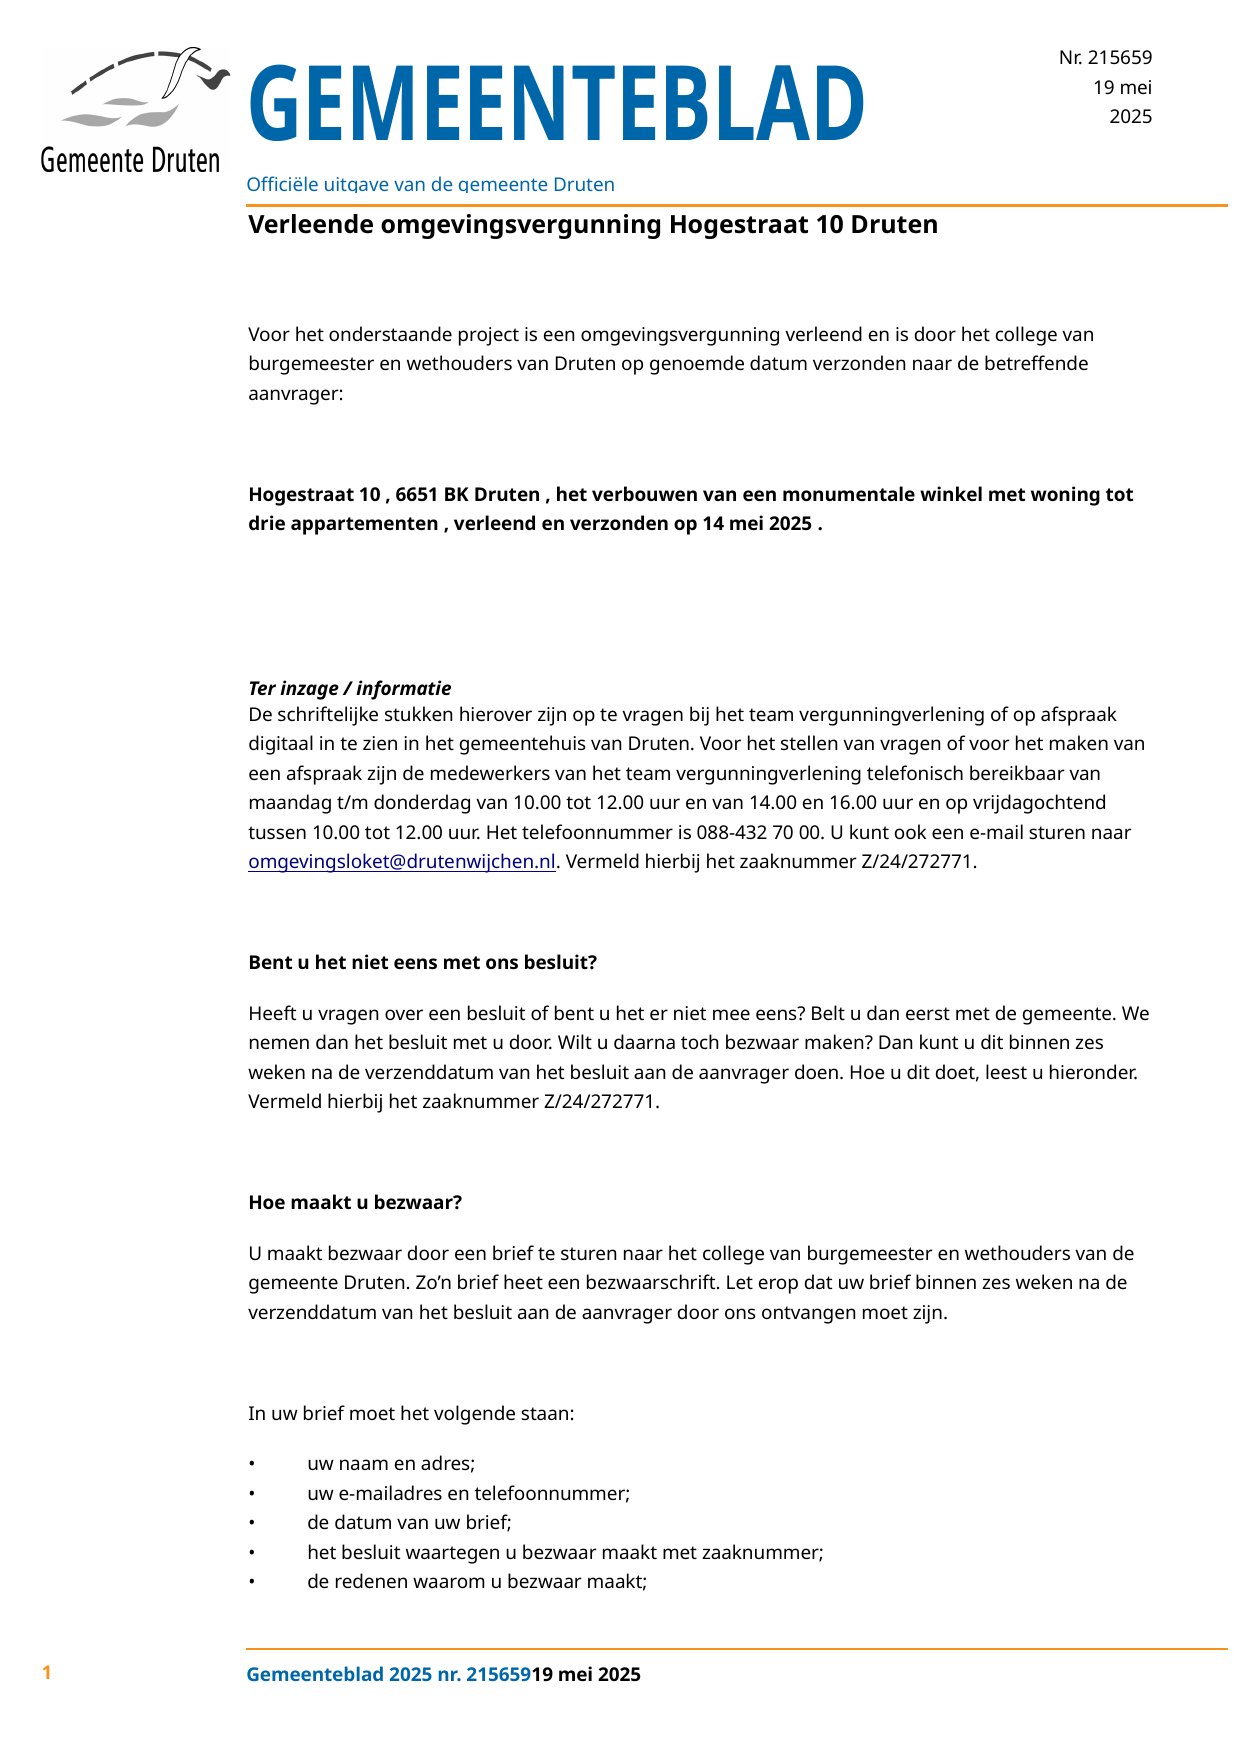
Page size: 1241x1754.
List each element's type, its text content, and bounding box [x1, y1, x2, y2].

list uw e-mailadres en telefoonnummer; [248, 1480, 1152, 1506]
list het besluit waartegen u bezwaar maakt met zaaknummer; [248, 1539, 1152, 1565]
text Bent u het niet eens met ons besluit? [248, 949, 1152, 975]
text U maakt bezwaar door een brief te sturen naar het college van burgemeester en wethouders van de gemeente Druten. Zo’n brief heet een bezwaarschrift. Let erop dat uw brief binnen zes weken na de verzenddatum van het besluit aan de aanvrager door ons ontvangen moet zijn. [248, 1240, 1152, 1325]
text Verleende omgevingsvergunning Hogestraat 10 Druten [248, 207, 1152, 241]
text Hoe maakt u bezwaar? [248, 1189, 1152, 1215]
list de redenen waarom u bezwaar maakt; [248, 1569, 1152, 1594]
picture [41, 47, 231, 172]
text De schriftelijke stukken hierover zijn op te vragen bij het team vergunningverlening of op afspraak digitaal in te zien in het gemeentehuis van Druten. Voor het stellen van vragen of voor het maken van een afspraak zijn de medewerkers van het team vergunningverlening telefonisch bereikbaar van maandag t/m donderdag van 10.00 tot 12.00 uur en van 14.00 en 16.00 uur en op vrijdagochtend tussen 10.00 tot 12.00 uur. Het telefoonnummer is 088-432 70 00. U kunt ook een e-mail sturen naar omgevingsloket@drutenwijchen.nl. Vermeld hierbij het zaaknummer Z/24/272771. [248, 701, 1152, 874]
list uw naam en adres; [248, 1450, 1152, 1476]
text Ter inzage / informatie [248, 675, 1152, 701]
text In uw brief moet het volgende staan: [248, 1400, 1152, 1426]
text Hogestraat 10 , 6651 BK Druten , het verbouwen van een monumentale winkel met woning tot drie appartementen , verleend en verzonden op 14 mei 2025 . [248, 481, 1152, 536]
list de datum van uw brief; [248, 1509, 1152, 1535]
text Voor het onderstaande project is een omgevingsvergunning verleend en is door het college van burgemeester en wethouders van Druten op genoemde datum verzonden naar de betreffende aanvrager: [248, 321, 1152, 406]
text Heeft u vragen over een besluit of bent u het er niet mee eens? Belt u dan eerst met de gemeente. We nemen dan het besluit met u door. Wilt u daarna toch bezwaar maken? Dan kunt u dit binnen zes weken na de verzenddatum van het besluit aan de aanvrager doen. Hoe u dit doet, leest u hieronder. Vermeld hierbij het zaaknummer Z/24/272771. [248, 1000, 1152, 1114]
